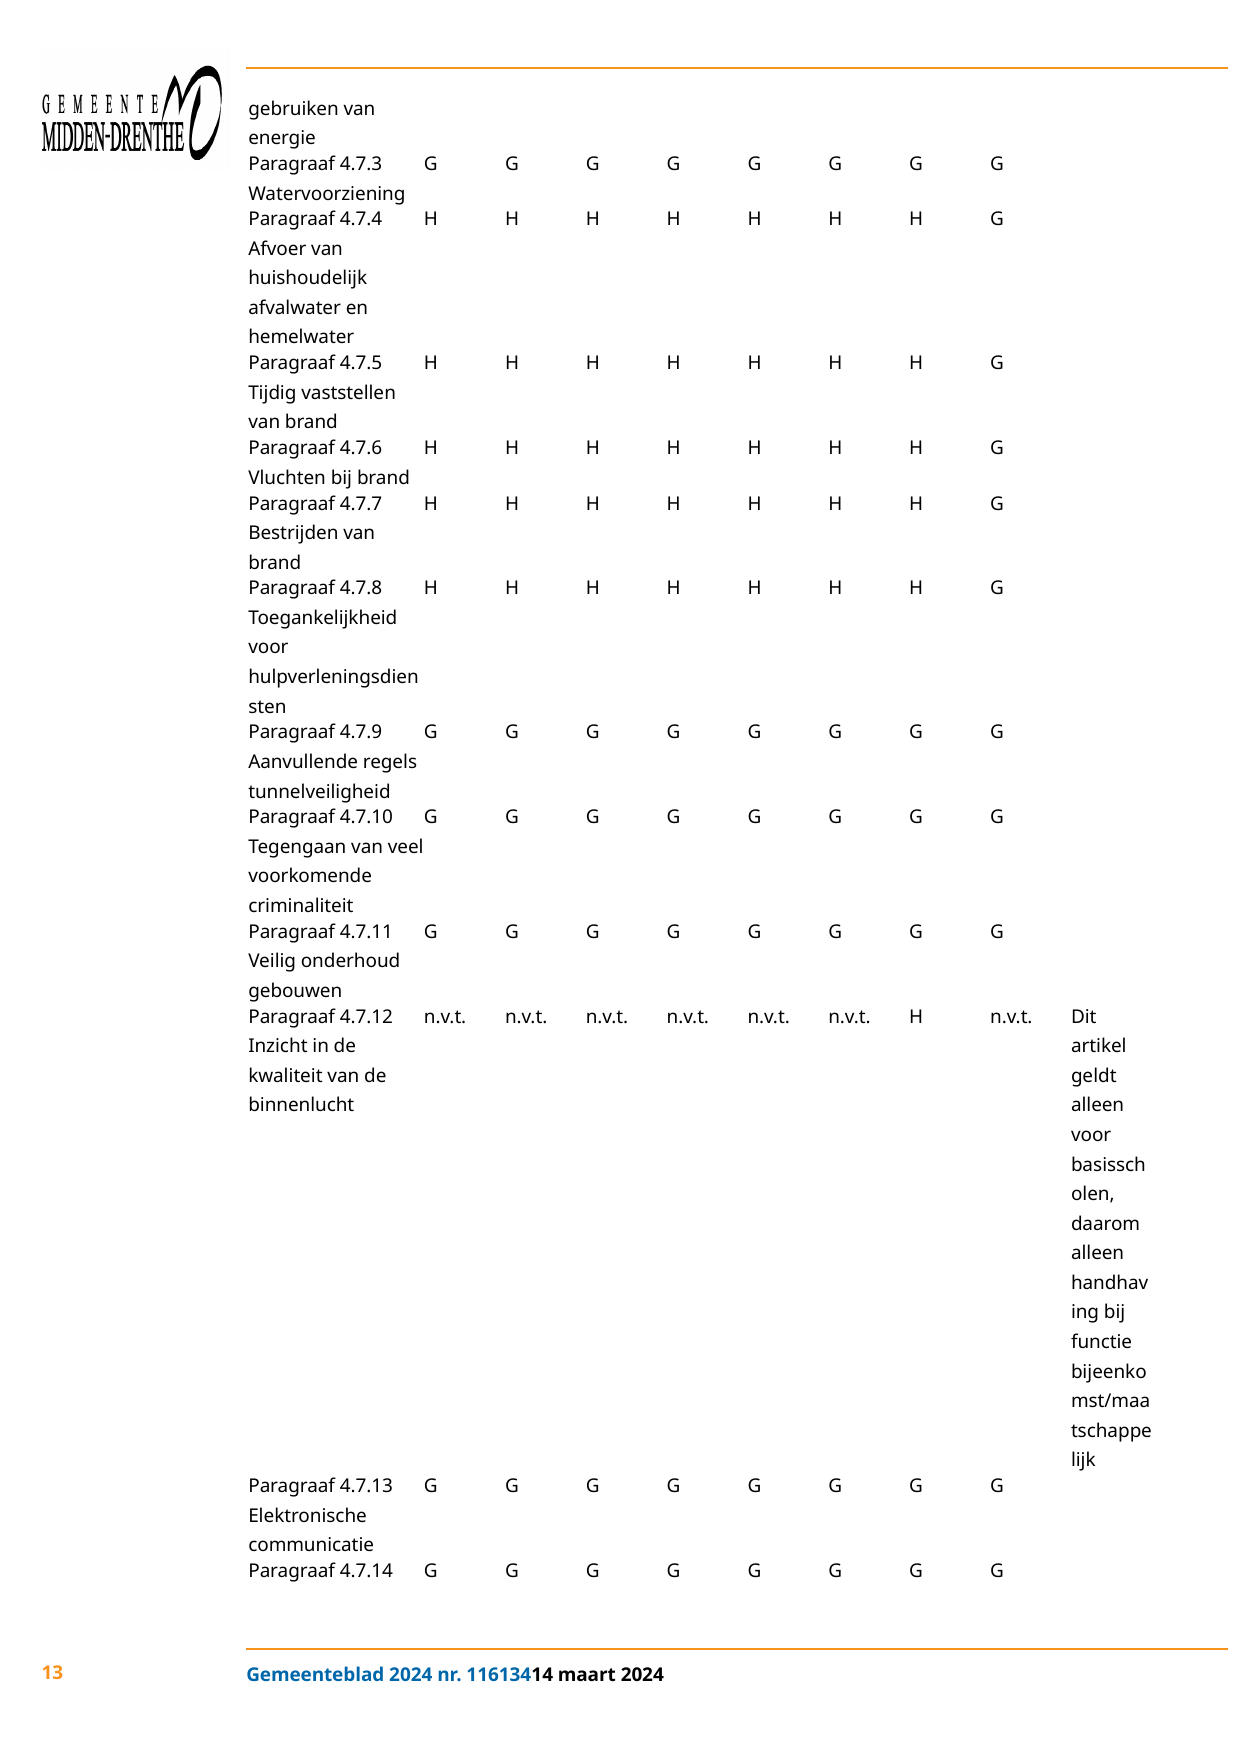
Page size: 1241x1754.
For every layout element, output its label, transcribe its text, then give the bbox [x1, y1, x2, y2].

table_cell G [909, 918, 990, 1003]
table_cell H [747, 575, 828, 719]
table_cell H [747, 350, 828, 434]
table_cell H [586, 350, 666, 434]
table_cell H [666, 350, 747, 434]
table_cell Paragraaf 4.7.5 Tijdig vaststellen van brand [248, 350, 424, 434]
table_cell H [666, 205, 747, 349]
table_cell [1071, 575, 1152, 719]
table_cell G [586, 918, 666, 1003]
table_cell G [505, 150, 586, 205]
table_cell Paragraaf 4.7.7 Bestrijden van brand [248, 490, 424, 574]
table_cell H [747, 434, 828, 490]
table_cell H [505, 434, 586, 490]
table_cell G [909, 1557, 990, 1583]
table_cell G [424, 719, 505, 803]
table_cell G [505, 1557, 586, 1583]
table_cell G [828, 918, 909, 1003]
table_cell H [747, 490, 828, 574]
table_cell H [505, 490, 586, 574]
table_cell G [990, 719, 1071, 803]
table_cell [1071, 490, 1152, 574]
table_cell [1071, 95, 1152, 150]
table_cell H [747, 205, 828, 349]
table_cell n.v.t. [666, 1003, 747, 1472]
table_cell G [990, 1473, 1071, 1557]
table_cell G [828, 1473, 909, 1557]
table_cell G [909, 150, 990, 205]
table_cell H [909, 575, 990, 719]
table_cell n.v.t. [747, 1003, 828, 1472]
table_cell G [424, 150, 505, 205]
table_cell [990, 95, 1071, 150]
table_cell [909, 95, 990, 150]
table_cell G [586, 1473, 666, 1557]
table_cell Paragraaf 4.7.11 Veilig onderhoud gebouwen [248, 918, 424, 1003]
table_cell H [666, 490, 747, 574]
table_cell Dit artikel geldt alleen voor basisscholen, daarom alleen handhaving bij functie bijeenkomst/maatschappelijk [1071, 1003, 1152, 1472]
table_cell H [424, 490, 505, 574]
table_cell G [747, 150, 828, 205]
table_cell G [747, 918, 828, 1003]
table_cell H [424, 434, 505, 490]
table_cell G [990, 490, 1071, 574]
table_cell G [505, 1473, 586, 1557]
table_cell G [666, 804, 747, 918]
table_cell H [828, 490, 909, 574]
table_cell H [586, 434, 666, 490]
table_cell H [909, 490, 990, 574]
table_cell G [424, 1557, 505, 1583]
table_cell [505, 95, 586, 150]
table_cell Paragraaf 4.7.13 Elektronische communicatie [248, 1473, 424, 1557]
table_cell G [666, 1557, 747, 1583]
table_cell Paragraaf 4.7.12 Inzicht in de kwaliteit van de binnenlucht [248, 1003, 424, 1472]
table_cell [828, 95, 909, 150]
table_cell G [828, 804, 909, 918]
table_cell G [586, 719, 666, 803]
table_cell [666, 95, 747, 150]
table_cell G [990, 150, 1071, 205]
table_cell H [666, 434, 747, 490]
table_cell G [828, 1557, 909, 1583]
table_cell G [666, 918, 747, 1003]
table_cell H [586, 575, 666, 719]
table_cell [1071, 350, 1152, 434]
table_cell Paragraaf 4.7.8 Toegankelijkheid voor hulpverleningsdiensten [248, 575, 424, 719]
table_cell G [990, 350, 1071, 434]
table_cell G [909, 1473, 990, 1557]
table_cell n.v.t. [828, 1003, 909, 1472]
table_cell H [505, 350, 586, 434]
table_cell H [909, 205, 990, 349]
table_cell Paragraaf 4.7.6 Vluchten bij brand [248, 434, 424, 490]
table_cell Paragraaf 4.7.4 Afvoer van huishoudelijk afvalwater en hemelwater [248, 205, 424, 349]
table_cell H [586, 490, 666, 574]
table_cell G [747, 719, 828, 803]
table_cell G [990, 918, 1071, 1003]
table_cell G [990, 804, 1071, 918]
table_cell G [424, 1473, 505, 1557]
table_cell n.v.t. [990, 1003, 1071, 1472]
table_cell G [828, 719, 909, 803]
table_cell G [424, 804, 505, 918]
table_cell H [586, 205, 666, 349]
table_cell H [424, 350, 505, 434]
table_cell G [990, 1557, 1071, 1583]
table_cell [747, 95, 828, 150]
table_cell G [586, 150, 666, 205]
table_cell G [505, 918, 586, 1003]
table_cell [586, 95, 666, 150]
table_cell [1071, 150, 1152, 205]
table_cell H [909, 350, 990, 434]
table_cell n.v.t. [424, 1003, 505, 1472]
picture [41, 47, 231, 172]
table_cell n.v.t. [586, 1003, 666, 1472]
table_cell H [828, 575, 909, 719]
table_cell G [909, 719, 990, 803]
table_cell H [666, 575, 747, 719]
table_cell G [424, 918, 505, 1003]
table_cell G [586, 1557, 666, 1583]
table_cell G [990, 575, 1071, 719]
table_cell G [990, 434, 1071, 490]
table_cell [1071, 434, 1152, 490]
table_cell H [505, 575, 586, 719]
table_cell [424, 95, 505, 150]
table_cell n.v.t. [505, 1003, 586, 1472]
table_cell [1071, 1557, 1152, 1583]
table_cell G [505, 719, 586, 803]
table_cell G [666, 150, 747, 205]
table_cell G [586, 804, 666, 918]
table_cell H [505, 205, 586, 349]
table_cell G [990, 205, 1071, 349]
table_cell G [747, 1473, 828, 1557]
table_cell H [424, 575, 505, 719]
table_cell H [424, 205, 505, 349]
table_cell H [828, 350, 909, 434]
table_cell G [747, 804, 828, 918]
table_cell gebruiken van energie [248, 95, 424, 150]
table_cell [1071, 1473, 1152, 1557]
table_cell G [828, 150, 909, 205]
table_cell Paragraaf 4.7.10 Tegengaan van veel voorkomende criminaliteit [248, 804, 424, 918]
table_cell G [909, 804, 990, 918]
table_cell H [828, 205, 909, 349]
table_cell G [666, 719, 747, 803]
table_cell [1071, 918, 1152, 1003]
table_cell Paragraaf 4.7.14 [248, 1557, 424, 1583]
table_cell [1071, 804, 1152, 918]
table_cell G [747, 1557, 828, 1583]
table_cell G [505, 804, 586, 918]
table_cell [1071, 205, 1152, 349]
table_cell H [909, 1003, 990, 1472]
table_cell H [828, 434, 909, 490]
table_cell H [909, 434, 990, 490]
table_cell Paragraaf 4.7.3 Watervoorziening [248, 150, 424, 205]
table_cell G [666, 1473, 747, 1557]
table_cell Paragraaf 4.7.9 Aanvullende regels tunnelveiligheid [248, 719, 424, 803]
table_cell [1071, 719, 1152, 803]
